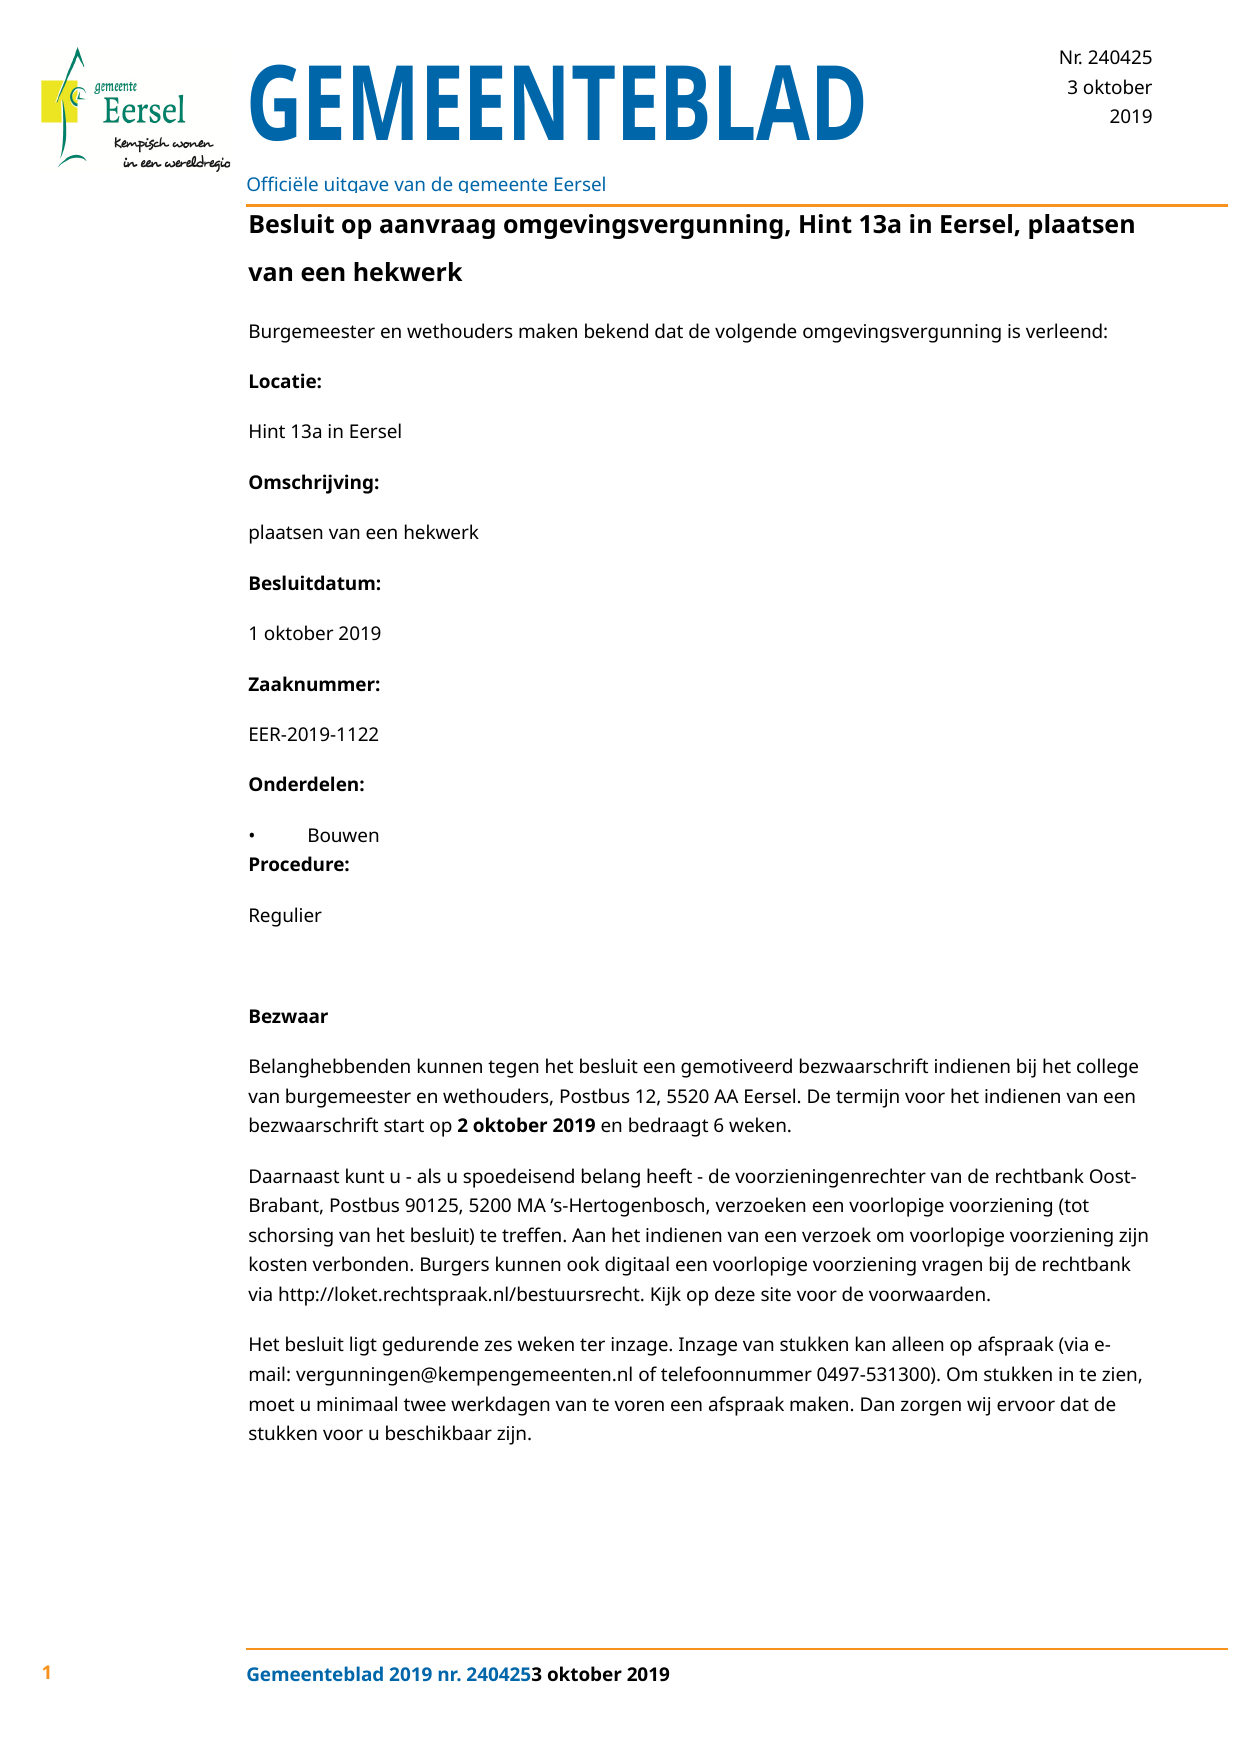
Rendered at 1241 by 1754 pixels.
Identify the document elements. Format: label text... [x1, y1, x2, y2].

text Regulier [248, 902, 1152, 928]
text Zaaknummer: [248, 671, 1152, 697]
text Besluit op aanvraag omgevingsvergunning, Hint 13a in Eersel, plaatsen van een hekwerk [248, 207, 1152, 288]
text Locatie: [248, 368, 1152, 394]
text Burgemeester en wethouders maken bekend dat de volgende omgevingsvergunning is verleend: [248, 318, 1152, 344]
text Procedure: [248, 852, 1152, 877]
text Bezwaar [248, 1003, 1152, 1029]
text Belanghebbenden kunnen tegen het besluit een gemotiveerd bezwaarschrift indienen bij het college van burgemeester en wethouders, Postbus 12, 5520 AA Eersel. De termijn voor het indienen van een bezwaarschrift start op 2 oktober 2019 en bedraagt 6 weken. [248, 1053, 1152, 1138]
picture [41, 47, 231, 172]
text Hint 13a in Eersel [248, 419, 1152, 444]
text plaatsen van een hekwerk [248, 519, 1152, 545]
list Bouwen [248, 822, 1152, 848]
text EER-2019-1122 [248, 721, 1152, 747]
text Het besluit ligt gedurende zes weken ter inzage. Inzage van stukken kan alleen op afspraak (via e-mail: vergunningen@kempengemeenten.nl of telefoonnummer 0497-531300). Om stukken in te zien, moet u minimaal twee werkdagen van te voren een afspraak maken. Dan zorgen wij ervoor dat de stukken voor u beschikbaar zijn. [248, 1332, 1152, 1446]
text 1 oktober 2019 [248, 620, 1152, 646]
text Onderdelen: [248, 772, 1152, 797]
text Daarnaast kunt u - als u spoedeisend belang heeft - de voorzieningenrechter van de rechtbank Oost-Brabant, Postbus 90125, 5200 MA ’s-Hertogenbosch, verzoeken een voorlopige voorziening (tot schorsing van het besluit) te treffen. Aan het indienen van een verzoek om voorlopige voorziening zijn kosten verbonden. Burgers kunnen ook digitaal een voorlopige voorziening vragen bij de rechtbank via http://loket.rechtspraak.nl/bestuursrecht. Kijk op deze site voor de voorwaarden. [248, 1163, 1152, 1307]
text Besluitdatum: [248, 570, 1152, 596]
text Omschrijving: [248, 469, 1152, 495]
